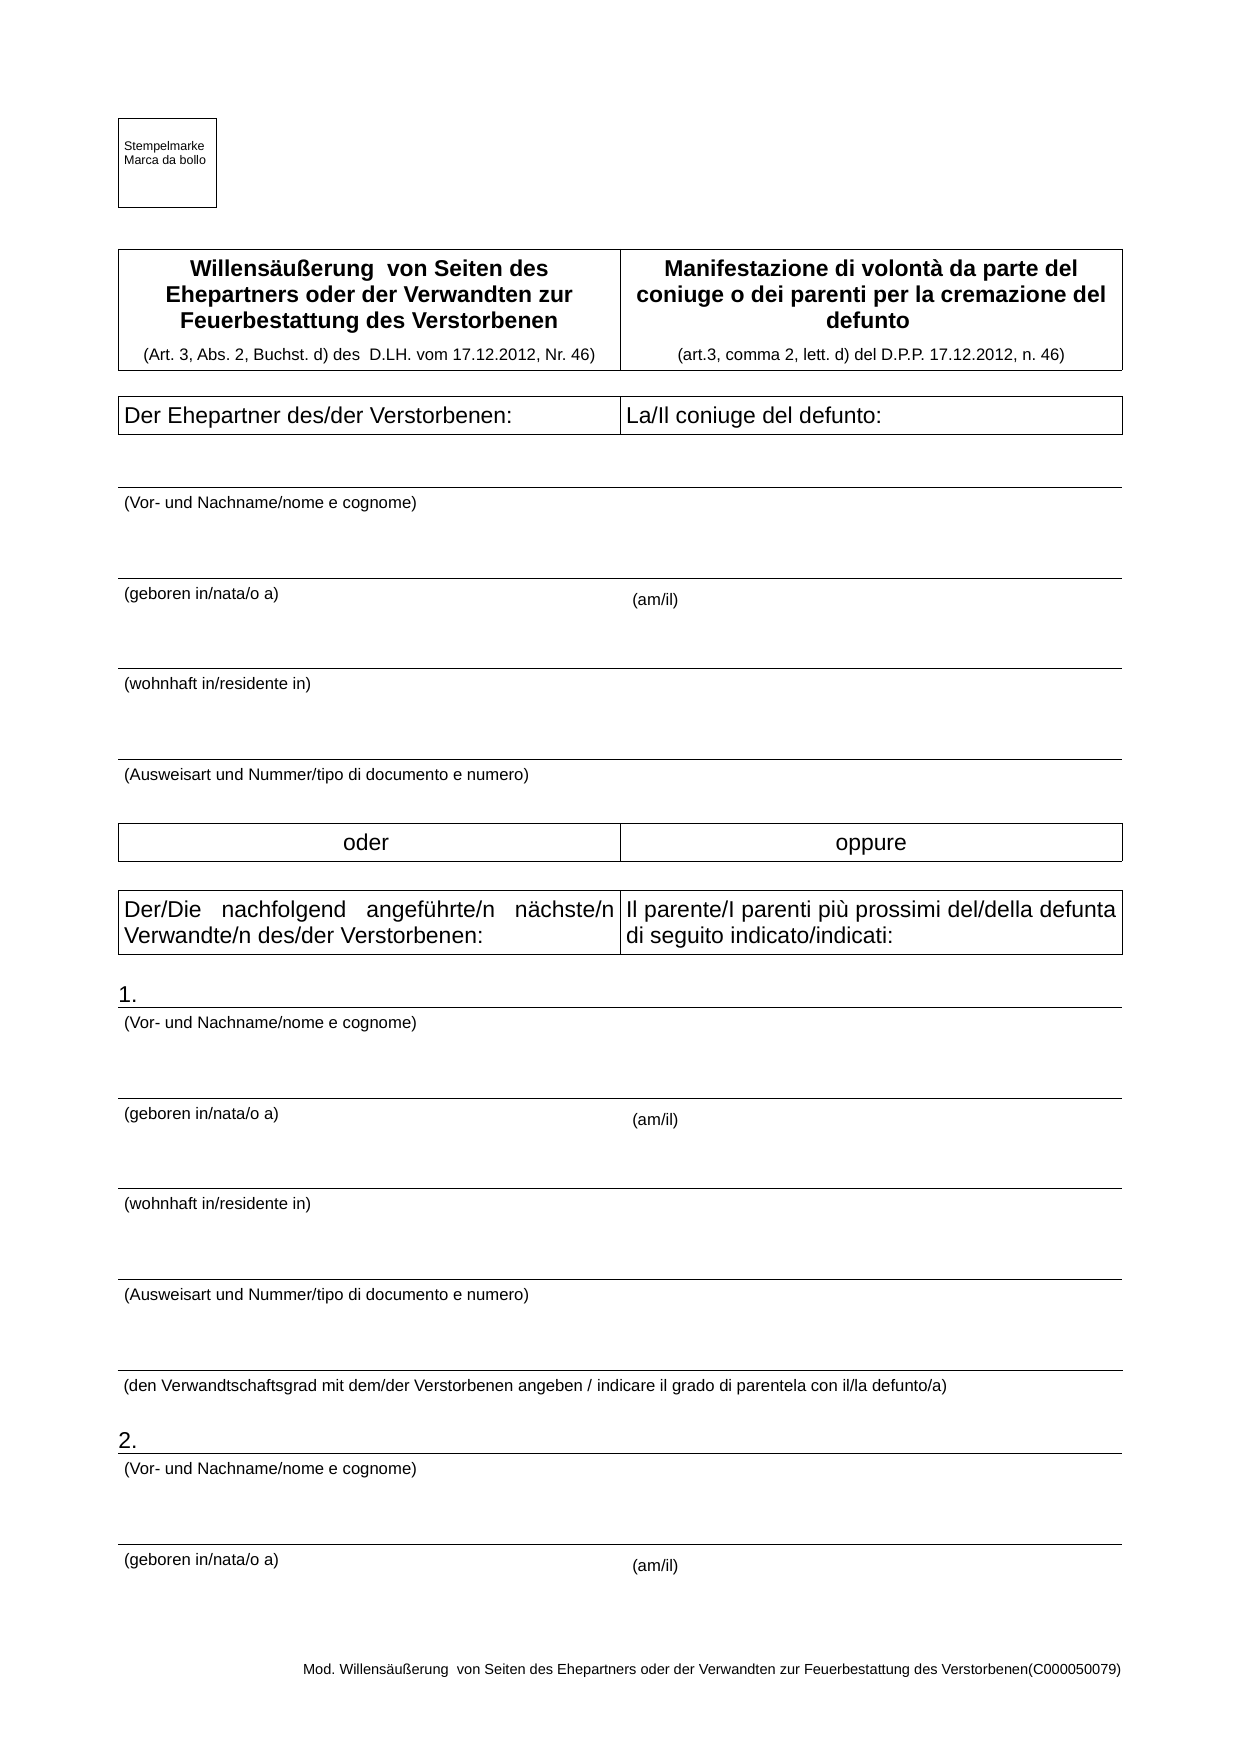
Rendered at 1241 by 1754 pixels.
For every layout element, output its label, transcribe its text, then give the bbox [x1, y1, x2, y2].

text 1. [118, 981, 1122, 1007]
table_header (Ausweisart und Nummer/tipo di documento e numero) [118, 760, 620, 797]
table_header [620, 760, 1122, 797]
table_header Der/Die nachfolgend angeführte/n nächste/n Verwandte/n des/der Verstorbenen: [119, 891, 620, 954]
table_header (Vor- und Nachname/nome e cognome) [118, 1454, 620, 1491]
table_header oppure [621, 824, 1122, 861]
table_header (am/il) [620, 1099, 1122, 1136]
table_header Il parente/I parenti più prossimi del/della defunta di seguito indicato/indicati: [621, 891, 1122, 954]
table_header [620, 488, 1122, 525]
table_header (Vor- und Nachname/nome e cognome) [118, 488, 620, 525]
table_header (den Verwandtschaftsgrad mit dem/der Verstorbenen angeben / indicare il grado di parentela con il/la defunto/a) [118, 1371, 1122, 1400]
table_header (am/il) [620, 579, 1122, 616]
table_header [620, 1008, 1122, 1045]
table_header (Ausweisart und Nummer/tipo di documento e numero) [118, 1280, 620, 1317]
table_header Willensäußerung von Seiten des Ehepartners oder der Verwandten zur Feuerbestattung des Verstorbenen [119, 250, 620, 339]
table_header (wohnhaft in/residente in) [118, 669, 620, 706]
table_header Der Ehepartner des/der Verstorbenen: [119, 397, 620, 434]
table_header La/Il coniuge del defunto: [621, 397, 1122, 434]
table_header (wohnhaft in/residente in) [118, 1189, 620, 1226]
table_header Manifestazione di volontà da parte del coniuge o dei parenti per la cremazione del defunto [621, 250, 1122, 339]
table_cell (art.3, comma 2, lett. d) del D.P.P. 17.12.2012, n. 46) [621, 339, 1122, 370]
table_header (Vor- und Nachname/nome e cognome) [118, 1008, 620, 1045]
table_header [620, 669, 1122, 706]
table_header [620, 1189, 1122, 1226]
table_header [620, 1454, 1122, 1491]
table_header (geboren in/nata/o a) [118, 579, 620, 616]
table_header (geboren in/nata/o a) [118, 1099, 620, 1136]
table_header (am/il) [620, 1545, 1122, 1582]
table_header [620, 1280, 1122, 1317]
table_header (geboren in/nata/o a) [118, 1545, 620, 1582]
table_header Stempelmarke Marca da bollo [119, 119, 216, 207]
table_cell (Art. 3, Abs. 2, Buchst. d) des D.LH. vom 17.12.2012, Nr. 46) [119, 339, 620, 370]
table_header oder [119, 824, 620, 861]
text 2. [118, 1427, 1122, 1453]
